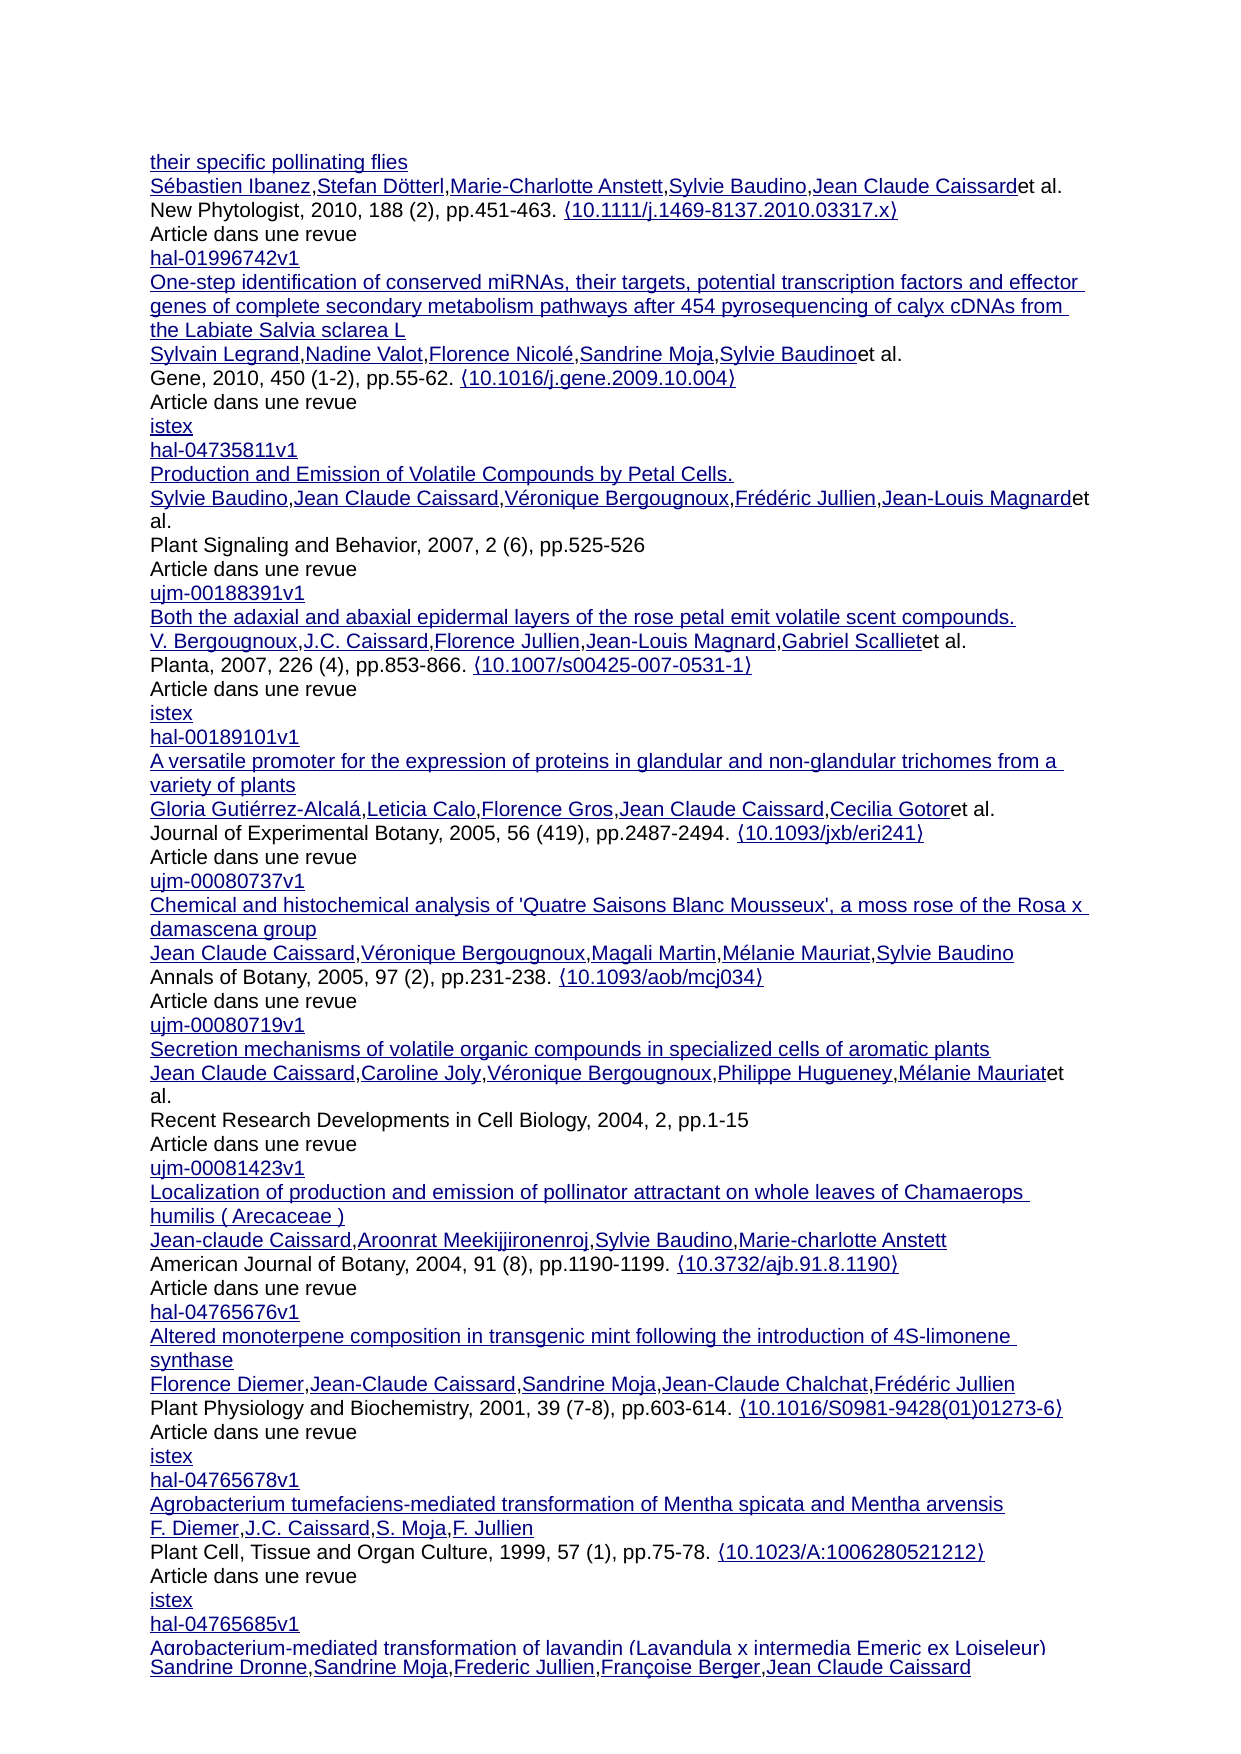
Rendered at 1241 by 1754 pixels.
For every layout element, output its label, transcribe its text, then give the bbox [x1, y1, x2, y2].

table_cell Agrobacterium-mediated transformation of lavandin (Lavandula x intermedia Emeric ex Loiseleur) Sandrine Dronne,Sandrine Moja,Frederic Jullien,Françoise Berger,Jean Claude Caissard [150, 1635, 1090, 1679]
table_cell Both the adaxial and abaxial epidermal layers of the rose petal emit volatile scent compounds. V. Bergougnoux,J.C. Caissard,Florence Jullien,Jean-Louis Magnard,Gabriel Scallietet al. Planta, 2007, 226 (4), pp.853-866. ⟨10.1007/s00425-007-0531-1⟩ Article dans une revue istex hal-00189101v1 [150, 605, 1090, 749]
table_cell their specific pollinating flies Sébastien Ibanez,Stefan Dötterl,Marie-Charlotte Anstett,Sylvie Baudino,Jean Claude Caissardet al. New Phytologist, 2010, 188 (2), pp.451-463. ⟨10.1111/j.1469-8137.2010.03317.x⟩ Article dans une revue hal-01996742v1 [150, 150, 1090, 270]
table_cell One-step identification of conserved miRNAs, their targets, potential transcription factors and effector genes of complete secondary metabolism pathways after 454 pyrosequencing of calyx cDNAs from the Labiate Salvia sclarea L Sylvain Legrand,Nadine Valot,Florence Nicolé,Sandrine Moja,Sylvie Baudinoet al. Gene, 2010, 450 (1-2), pp.55-62. ⟨10.1016/j.gene.2009.10.004⟩ Article dans une revue istex hal-04735811v1 [150, 270, 1090, 461]
table_cell Altered monoterpene composition in transgenic mint following the introduction of 4S-limonene synthase Florence Diemer,Jean-Claude Caissard,Sandrine Moja,Jean-Claude Chalchat,Frédéric Jullien Plant Physiology and Biochemistry, 2001, 39 (7-8), pp.603-614. ⟨10.1016/S0981-9428(01)01273-6⟩ Article dans une revue istex hal-04765678v1 [150, 1324, 1090, 1492]
table_cell A versatile promoter for the expression of proteins in glandular and non-glandular trichomes from a variety of plants Gloria Gutiérrez-Alcalá,Leticia Calo,Florence Gros,Jean Claude Caissard,Cecilia Gotoret al. Journal of Experimental Botany, 2005, 56 (419), pp.2487-2494. ⟨10.1093/jxb/eri241⟩ Article dans une revue ujm-00080737v1 [150, 749, 1090, 893]
table_cell Secretion mechanisms of volatile organic compounds in specialized cells of aromatic plants Jean Claude Caissard,Caroline Joly,Véronique Bergougnoux,Philippe Hugueney,Mélanie Mauriatet al. Recent Research Developments in Cell Biology, 2004, 2, pp.1-15 Article dans une revue ujm-00081423v1 [150, 1036, 1090, 1180]
table_cell Localization of production and emission of pollinator attractant on whole leaves of Chamaerops humilis ( Arecaceae ) Jean‐claude Caissard,Aroonrat Meekijjironenroj,Sylvie Baudino,Marie‐charlotte Anstett American Journal of Botany, 2004, 91 (8), pp.1190-1199. ⟨10.3732/ajb.91.8.1190⟩ Article dans une revue hal-04765676v1 [150, 1180, 1090, 1324]
table_cell Production and Emission of Volatile Compounds by Petal Cells. Sylvie Baudino,Jean Claude Caissard,Véronique Bergougnoux,Frédéric Jullien,Jean-Louis Magnardet al. Plant Signaling and Behavior, 2007, 2 (6), pp.525-526 Article dans une revue ujm-00188391v1 [150, 461, 1090, 605]
table_cell Chemical and histochemical analysis of 'Quatre Saisons Blanc Mousseux', a moss rose of the Rosa x damascena group Jean Claude Caissard,Véronique Bergougnoux,Magali Martin,Mélanie Mauriat,Sylvie Baudino Annals of Botany, 2005, 97 (2), pp.231-238. ⟨10.1093/aob/mcj034⟩ Article dans une revue ujm-00080719v1 [150, 893, 1090, 1036]
table_cell Agrobacterium tumefaciens-mediated transformation of Mentha spicata and Mentha arvensis F. Diemer,J.C. Caissard,S. Moja,F. Jullien Plant Cell, Tissue and Organ Culture, 1999, 57 (1), pp.75-78. ⟨10.1023/A:1006280521212⟩ Article dans une revue istex hal-04765685v1 [150, 1492, 1090, 1635]
